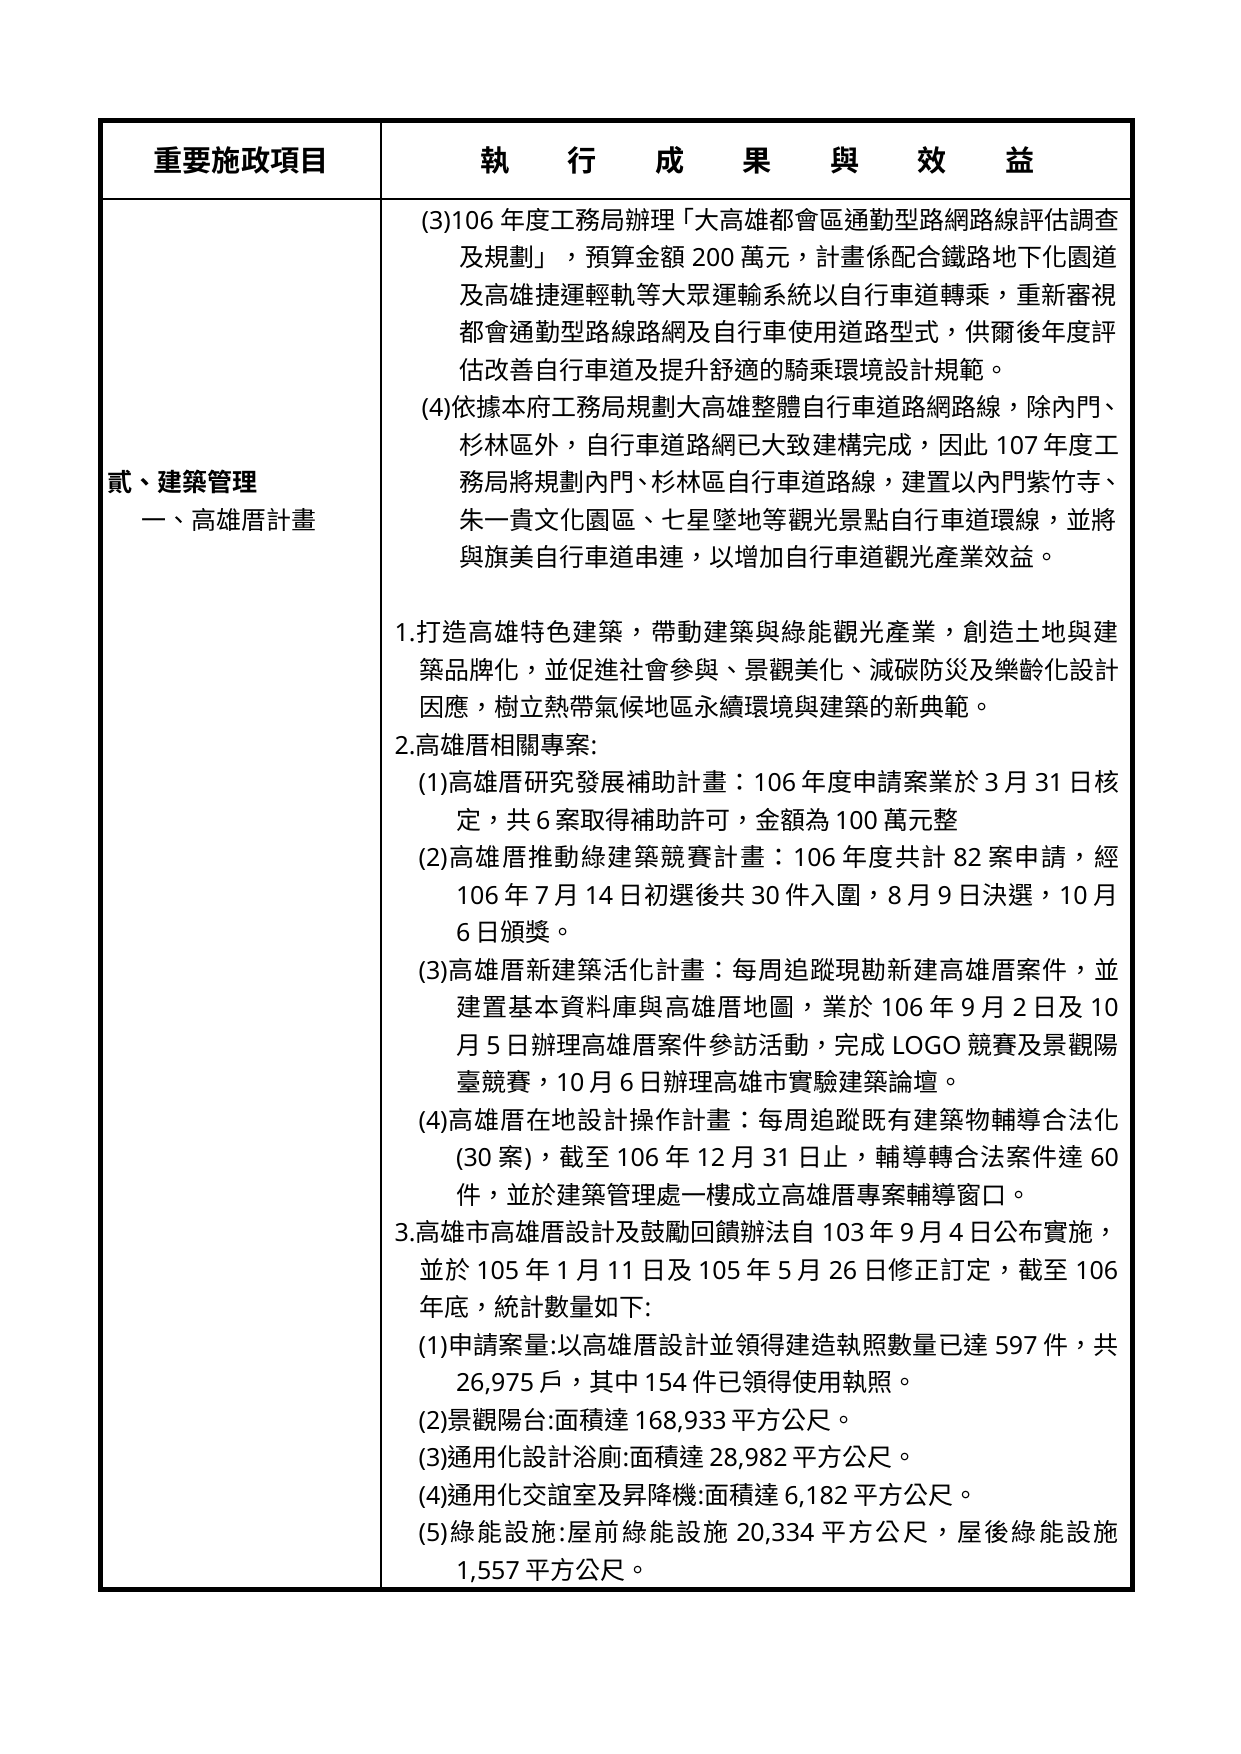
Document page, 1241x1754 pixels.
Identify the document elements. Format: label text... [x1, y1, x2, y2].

table_cell (3)106 年度工務局辦理「大高雄都會區通勤型路網路線評估調查及規劃」，預算金額200萬元，計畫係配合鐵路地下化園道及高雄捷運輕軌等大眾運輸系統以自行車道轉乘，重新審視都會通勤型路線路網及自行車使用道路型式，供爾後年度評估改善自行車道及提升舒適的騎乘環境設計規範。 (4)依據本府工務局規劃大高雄整體自行車道路網路線，除內門、杉林區外，自行車道路網已大致建構完成，因此107年度工務局將規劃內門、杉林區自行車道路線，建置以內門紫竹寺、朱一貴文化園區、七星墜地等觀光景點自行車道環線，並將與旗美自行車道串連，以增加自行車道觀光產業效益。 1.打造高雄特色建築，帶動建築與綠能觀光產業，創造土地與建 築品牌化，並促進社會參與、景觀美化、減碳防災及樂齡化設計因應，樹立熱帶氣候地區永續環境與建築的新典範。 2.高雄厝相關專案: (1)高雄厝研究發展補助計畫：106年度申請案業於3月31日核定，共6案取得補助許可，金額為100萬元整 (2)高雄厝推動綠建築競賽計畫：106年度共計82案申請，經106年7月14日初選後共30件入圍，8月9日決選，10月6日頒獎。 (3)高雄厝新建築活化計畫：每周追蹤現勘新建高雄厝案件，並建置基本資料庫與高雄厝地圖，業於106年9月2日及10月5日辦理高雄厝案件參訪活動，完成LOGO競賽及景觀陽臺競賽，10月6日辦理高雄市實驗建築論壇。 (4)高雄厝在地設計操作計畫：每周追蹤既有建築物輔導合法化(30案)，截至106年12月31日止，輔導轉合法案件達60件，並於建築管理處一樓成立高雄厝專案輔導窗口。 3.高雄市高雄厝設計及鼓勵回饋辦法自103年9月4日公布實施， 並於105年1月11日及105年5月26日修正訂定，截至106年底，統計數量如下: (1)申請案量:以高雄厝設計並領得建造執照數量已達597件，共26,975戶，其中154件已領得使用執照。 (2)景觀陽台:面積達168,933平方公尺。 (3)通用化設計浴廁:面積達28,982平方公尺。 (4)通用化交誼室及昇降機:面積達6,182平方公尺。 (5)綠能設施:屋前綠能設施20,334平方公尺，屋後綠能設施 1,557平方公尺。 [382, 200, 1130, 1587]
table_cell 貳、建築管理 一、高雄厝計畫 [103, 200, 380, 1587]
table_header 重要施政項目 [103, 123, 380, 198]
table_header 執 行 成 果 與 效 益 [382, 123, 1130, 198]
